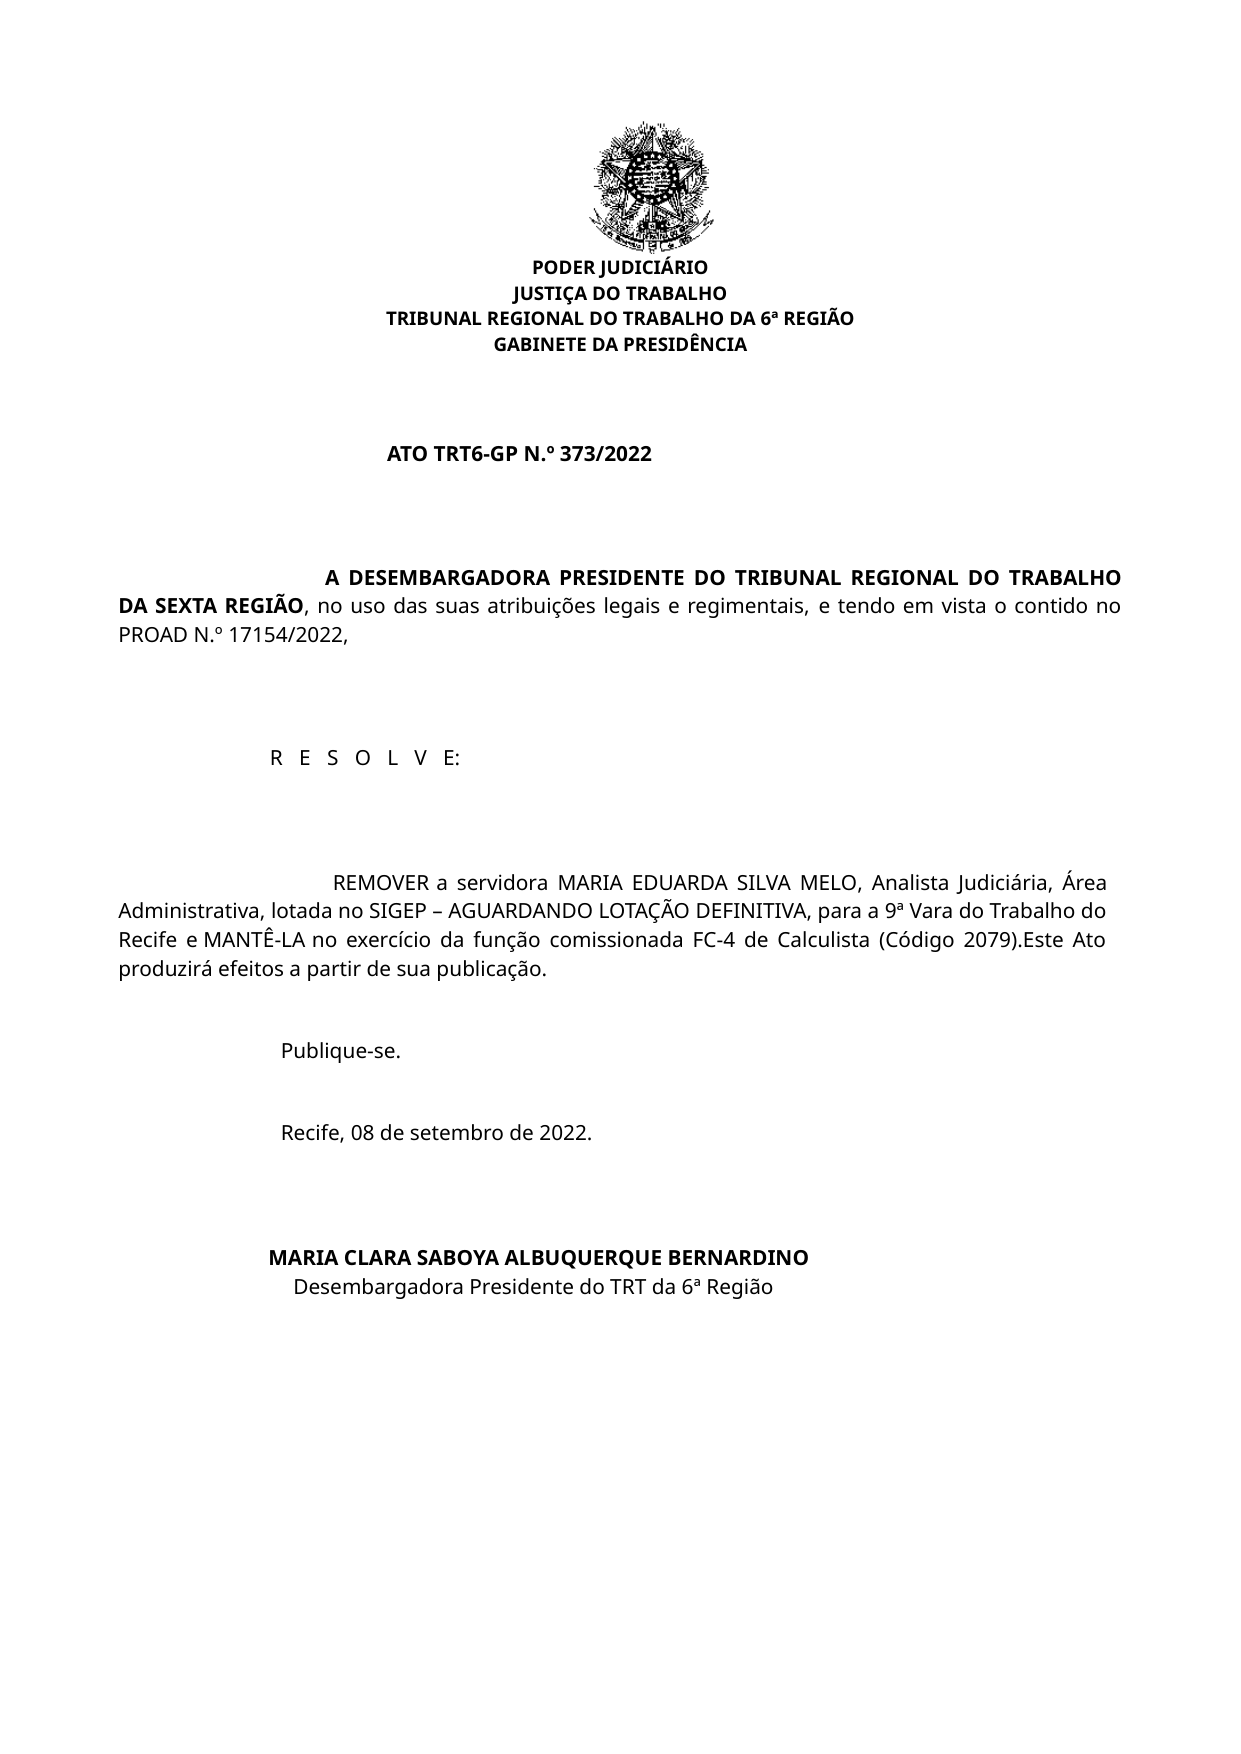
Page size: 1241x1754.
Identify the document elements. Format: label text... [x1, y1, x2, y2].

text REMOVER a servidora MARIA EDUARDA SILVA MELO, Analista Judiciária, Área Administrativa, lotada no SIGEP – AGUARDANDO LOTAÇÃO DEFINITIVA, para a 9ª Vara do Trabalho do Recife e MANTÊ-LA no exercício da função comissionada FC-4 de Calculista (Código 2079).Este Ato produzirá efeitos a partir de sua publicação. [118, 867, 1107, 982]
subtitle JUSTIÇA DO TRABALHO [118, 280, 1122, 306]
text GABINETE DA PRESIDÊNCIA [118, 331, 1122, 357]
text Publique-se. [118, 1036, 1107, 1065]
text TRIBUNAL REGIONAL DO TRABALHO DA 6ª REGIÃO [118, 306, 1122, 331]
picture [587, 118, 717, 255]
text Desembargadora Presidente do TRT da 6ª Região [118, 1271, 1107, 1301]
text Recife, 08 de setembro de 2022. [118, 1118, 1107, 1147]
text R E S O L V E: [118, 743, 1107, 772]
text A DESEMBARGADORA PRESIDENTE DO TRIBUNAL REGIONAL DO TRABALHO DA SEXTA REGIÃO, no uso das suas atribuições legais e regimentais, e tendo em vista o contido no PROAD N.º 17154/2022, [118, 563, 1122, 648]
text ATO TRT6-GP N.º 373/2022 [118, 438, 1122, 468]
text PODER JUDICIÁRIO [118, 254, 1122, 280]
text MARIA CLARA SABOYA ALBUQUERQUE BERNARDINO [118, 1242, 1122, 1271]
